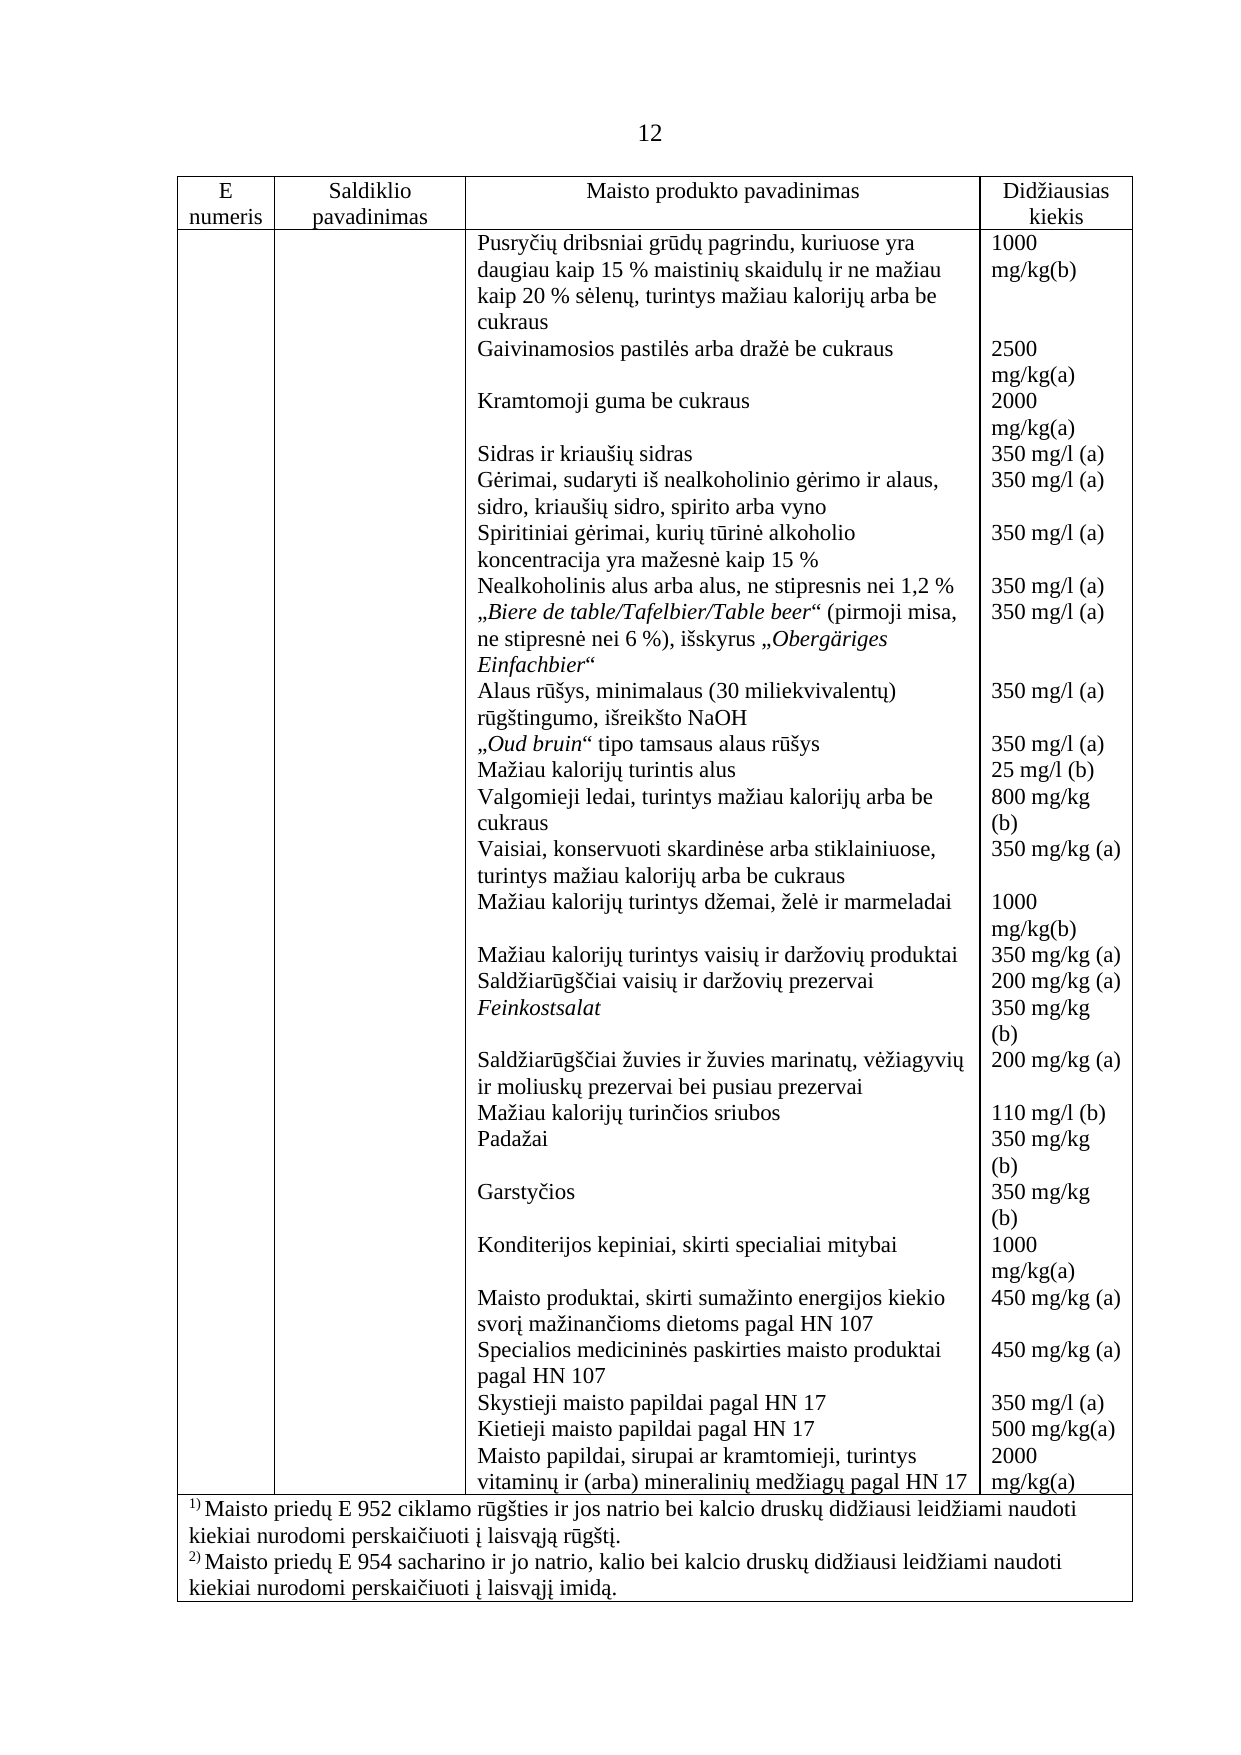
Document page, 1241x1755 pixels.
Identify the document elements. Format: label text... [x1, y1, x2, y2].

table_cell [275, 1099, 465, 1125]
table_cell [178, 730, 274, 756]
table_cell [275, 967, 465, 994]
table_cell [178, 888, 274, 941]
table_cell [178, 388, 274, 440]
table_cell [275, 230, 465, 335]
table_cell 450 mg/kg (a) [981, 1284, 1132, 1336]
table_cell 350 mg/l (a) [981, 730, 1132, 756]
table_cell [178, 519, 274, 572]
table_cell [275, 388, 465, 440]
table_cell [275, 941, 465, 967]
table_cell [275, 1415, 465, 1442]
table_cell 350 mg/kg (b) [981, 994, 1132, 1046]
table_cell [178, 440, 274, 467]
table_cell [275, 1125, 465, 1178]
table_cell Nealkoholinis alus arba alus, ne stipresnis nei 1,2 % [466, 572, 979, 598]
table_cell Mažiau kalorijų turinčios sriubos [466, 1099, 979, 1125]
table_header Maisto produkto pavadinimas [466, 177, 979, 229]
table_cell [178, 1099, 274, 1125]
table_cell 25 mg/l (b) [981, 756, 1132, 783]
table_cell „Biere de table/Tafelbier/Table beer“ (pirmoji misa, ne stipresnė nei 6 %), išskyrus „Obergäriges Einfachbier“ [466, 598, 979, 677]
table_cell 350 mg/l (a) [981, 519, 1132, 572]
table_cell [178, 230, 274, 335]
table_cell Skystieji maisto papildai pagal HN 17 [466, 1389, 979, 1415]
table_cell 350 mg/l (a) [981, 1389, 1132, 1415]
table_cell „Oud bruin“ tipo tamsaus alaus rūšys [466, 730, 979, 756]
table_cell Gėrimai, sudaryti iš nealkoholinio gėrimo ir alaus, sidro, kriaušių sidro, spirito arba vyno [466, 467, 979, 519]
table_cell [178, 1284, 274, 1336]
table_cell 110 mg/l (b) [981, 1099, 1132, 1125]
table_header E numeris [178, 177, 274, 229]
table_cell 350 mg/l (a) [981, 678, 1132, 730]
table_cell [178, 1415, 274, 1442]
table_cell Mažiau kalorijų turintys vaisių ir daržovių produktai [466, 941, 979, 967]
table_cell 2000 mg/kg(a) [981, 1442, 1132, 1494]
table_cell Padažai [466, 1125, 979, 1178]
table_cell [275, 519, 465, 572]
table_cell [178, 467, 274, 519]
table_cell 200 mg/kg (a) [981, 967, 1132, 994]
table_cell Kietieji maisto papildai pagal HN 17 [466, 1415, 979, 1442]
table_cell [275, 1046, 465, 1099]
table_cell [275, 756, 465, 783]
table_cell [275, 888, 465, 941]
table_cell [275, 1442, 465, 1494]
table_cell 350 mg/kg (b) [981, 1178, 1132, 1231]
table_cell [275, 440, 465, 467]
table_cell Specialios medicininės paskirties maisto produktai pagal HN 107 [466, 1336, 979, 1389]
table_cell [275, 994, 465, 1046]
table_cell 350 mg/l (a) [981, 598, 1132, 677]
table_cell Maisto produktai, skirti sumažinto energijos kiekio svorį mažinančioms dietoms pagal HN 107 [466, 1284, 979, 1336]
table_cell [275, 730, 465, 756]
table_cell [178, 1389, 274, 1415]
table_cell [178, 967, 274, 994]
table_cell [178, 598, 274, 677]
table_cell [275, 335, 465, 387]
table_cell 1000 mg/kg(b) [981, 888, 1132, 941]
table_cell [275, 598, 465, 677]
table_header Saldiklio pavadinimas [275, 177, 465, 229]
table_cell [178, 941, 274, 967]
table_cell [275, 1231, 465, 1283]
table_cell [178, 783, 274, 836]
table_cell Alaus rūšys, minimalaus (30 miliekvivalentų) rūgštingumo, išreikšto NaOH [466, 678, 979, 730]
table_cell 350 mg/kg (a) [981, 941, 1132, 967]
table_cell [275, 783, 465, 836]
table_cell Feinkostsalat [466, 994, 979, 1046]
table_cell [178, 1178, 274, 1231]
table_cell [178, 1231, 274, 1283]
table_cell [275, 1336, 465, 1389]
table_cell Spiritiniai gėrimai, kurių tūrinė alkoholio koncentracija yra mažesnė kaip 15 % [466, 519, 979, 572]
table_cell 1) Maisto priedų E 952 ciklamo rūgšties ir jos natrio bei kalcio druskų didžiausi leidžiami naudoti kiekiai nurodomi perskaičiuoti į laisvąją rūgštį. 2) Maisto priedų E 954 sacharino ir jo natrio, kalio bei kalcio druskų didžiausi leidžiami naudoti kiekiai nurodomi perskaičiuoti į laisvąjį imidą. [178, 1495, 1132, 1601]
table_cell Vaisiai, konservuoti skardinėse arba stiklainiuose, turintys mažiau kalorijų arba be cukraus [466, 836, 979, 888]
table_cell [275, 1284, 465, 1336]
table_cell [178, 678, 274, 730]
table_cell [178, 572, 274, 598]
table_cell Valgomieji ledai, turintys mažiau kalorijų arba be cukraus [466, 783, 979, 836]
table_cell 2500 mg/kg(a) [981, 335, 1132, 387]
table_cell 350 mg/l (a) [981, 440, 1132, 467]
table_cell 500 mg/kg(a) [981, 1415, 1132, 1442]
table_cell [275, 1389, 465, 1415]
table_cell Sidras ir kriaušių sidras [466, 440, 979, 467]
table_cell [178, 1442, 274, 1494]
table_cell Saldžiarūgščiai žuvies ir žuvies marinatų, vėžiagyvių ir moliuskų prezervai bei pusiau prezervai [466, 1046, 979, 1099]
table_header Didžiausias kiekis [981, 177, 1132, 229]
table_cell 350 mg/kg (a) [981, 836, 1132, 888]
table_cell [178, 836, 274, 888]
table_cell 200 mg/kg (a) [981, 1046, 1132, 1099]
table_cell 350 mg/l (a) [981, 572, 1132, 598]
table_cell [275, 467, 465, 519]
table_cell 800 mg/kg (b) [981, 783, 1132, 836]
table_cell [178, 1336, 274, 1389]
table_cell [178, 756, 274, 783]
table_cell 2000 mg/kg(a) [981, 388, 1132, 440]
table_cell Saldžiarūgščiai vaisių ir daržovių prezervai [466, 967, 979, 994]
table_cell 450 mg/kg (a) [981, 1336, 1132, 1389]
table_cell [178, 994, 274, 1046]
table_cell [275, 836, 465, 888]
table_cell 1000 mg/kg(a) [981, 1231, 1132, 1283]
table_cell Mažiau kalorijų turintys džemai, želė ir marmeladai [466, 888, 979, 941]
table_cell [275, 678, 465, 730]
table_cell Mažiau kalorijų turintis alus [466, 756, 979, 783]
table_cell Garstyčios [466, 1178, 979, 1231]
table_cell Maisto papildai, sirupai ar kramtomieji, turintys vitaminų ir (arba) mineralinių medžiagų pagal HN 17 [466, 1442, 979, 1494]
table_cell Konditerijos kepiniai, skirti specialiai mitybai [466, 1231, 979, 1283]
table_cell 350 mg/kg (b) [981, 1125, 1132, 1178]
table_cell [178, 335, 274, 387]
table_cell Kramtomoji guma be cukraus [466, 388, 979, 440]
table_cell [275, 1178, 465, 1231]
table_cell Gaivinamosios pastilės arba dražė be cukraus [466, 335, 979, 387]
table_cell 1000 mg/kg(b) [981, 230, 1132, 335]
table_cell 350 mg/l (a) [981, 467, 1132, 519]
table_cell [178, 1125, 274, 1178]
table_cell [178, 1046, 274, 1099]
table_cell [275, 572, 465, 598]
table_cell Pusryčių dribsniai grūdų pagrindu, kuriuose yra daugiau kaip 15 % maistinių skaidulų ir ne mažiau kaip 20 % sėlenų, turintys mažiau kalorijų arba be cukraus [466, 230, 979, 335]
